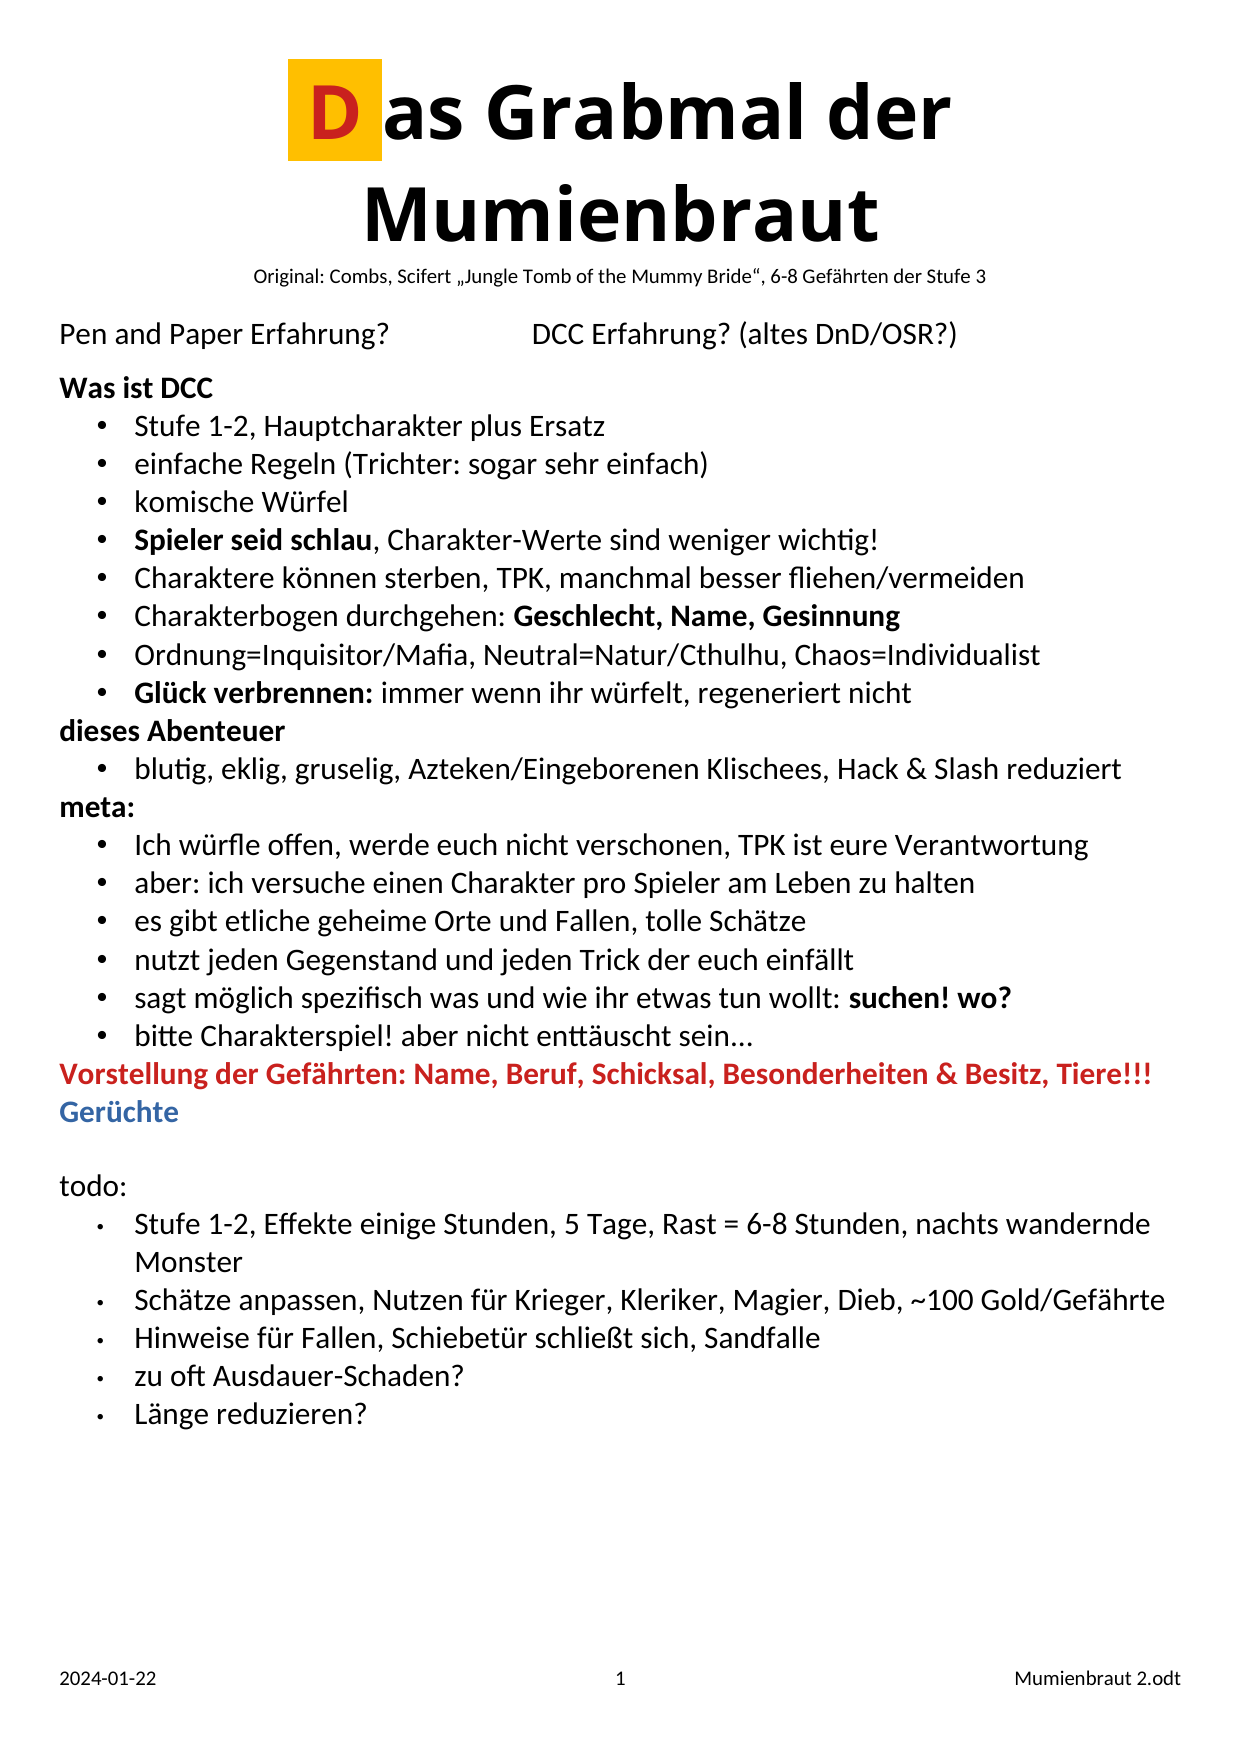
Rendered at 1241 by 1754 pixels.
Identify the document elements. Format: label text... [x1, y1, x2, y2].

text Gerüchte [59, 1092, 1181, 1130]
list aber: ich versuche einen Charakter pro Spieler am Leben zu halten [97, 863, 1181, 901]
list Stufe 1-2, Hauptcharakter plus Ersatz [97, 406, 1181, 444]
list blutig, eklig, gruselig, Azteken/Eingeborenen Klischees, Hack & Slash reduziert [97, 749, 1181, 787]
text Vorstellung der Gefährten: Name, Beruf, Schicksal, Besonderheiten & Besitz, Tiere!!! [59, 1054, 1181, 1092]
list Länge reduzieren? [97, 1394, 1181, 1432]
list bitte Charakterspiel! aber nicht enttäuscht sein... [97, 1016, 1181, 1054]
text Original: Combs, Scifert „Jungle Tomb of the Mummy Bride“, 6-8 Gefährten der Stufe 3 [59, 263, 1181, 289]
list Glück verbrennen: immer wenn ihr würfelt, regeneriert nicht [97, 673, 1181, 711]
text meta: [59, 787, 1181, 825]
list Schätze anpassen, Nutzen für Krieger, Kleriker, Magier, Dieb, ~100 Gold/Gefährte [97, 1280, 1181, 1318]
list nutzt jeden Gegenstand und jeden Trick der euch einfällt [97, 939, 1181, 978]
list komische Würfel [97, 482, 1181, 520]
text Was ist DCC [59, 368, 1181, 406]
list Charakterbogen durchgehen: Geschlecht, Name, Gesinnung [97, 596, 1181, 634]
text todo: [59, 1166, 1181, 1204]
list zu oft Ausdauer-Schaden? [97, 1356, 1181, 1394]
list Ich würfle offen, werde euch nicht verschonen, TPK ist eure Verantwortung [97, 825, 1181, 863]
text D as Grabmal der Mumienbraut [59, 59, 1181, 263]
text dieses Abenteuer [59, 711, 1181, 749]
list Spieler seid schlau, Charakter-Werte sind weniger wichtig! [97, 520, 1181, 558]
list Hinweise für Fallen, Schiebetür schließt sich, Sandfalle [97, 1318, 1181, 1356]
list einfache Regeln (Trichter: sogar sehr einfach) [97, 444, 1181, 482]
list Ordnung=Inquisitor/Mafia, Neutral=Natur/Cthulhu, Chaos=Individualist [97, 634, 1181, 673]
list sagt möglich spezifisch was und wie ihr etwas tun wollt: suchen! wo? [97, 978, 1181, 1016]
list Stufe 1-2, Effekte einige Stunden, 5 Tage, Rast = 6-8 Stunden, nachts wandernde Monster [97, 1204, 1181, 1280]
text Pen and Paper Erfahrung? DCC Erfahrung? (altes DnD/OSR?) [59, 314, 1181, 352]
list es gibt etliche geheime Orte und Fallen, tolle Schätze [97, 901, 1181, 939]
list Charaktere können sterben, TPK, manchmal besser fliehen/vermeiden [97, 558, 1181, 596]
